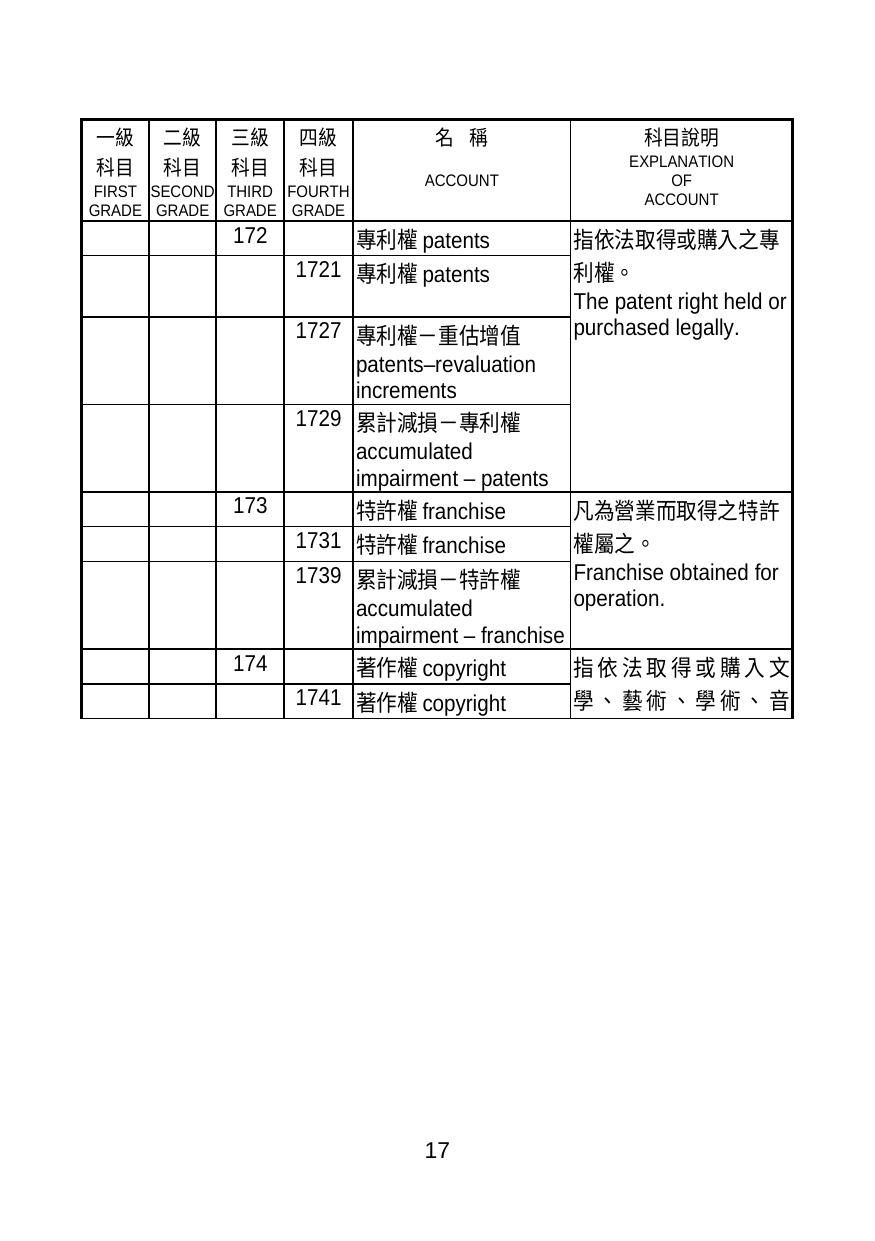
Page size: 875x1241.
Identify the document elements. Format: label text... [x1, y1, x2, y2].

table_cell 特許權franchise [354, 527, 570, 561]
table_cell [83, 527, 148, 561]
table_cell [83, 493, 148, 526]
table_cell [83, 650, 148, 683]
table_cell 專利權－重估增值patents–revaluation increments [354, 318, 570, 403]
table_cell [150, 318, 215, 403]
table_cell [83, 405, 148, 491]
table_cell 1729 [285, 405, 352, 491]
table_cell 累計減損－專利權accumulated impairment – patents [354, 405, 570, 491]
table_cell 1721 [285, 256, 352, 316]
table_cell 累計減損－特許權accumulated impairment – franchise [354, 562, 570, 648]
table_cell [83, 256, 148, 316]
table_header 四級 科目 FOURTH grade [285, 121, 352, 220]
table_cell 174 [217, 650, 283, 683]
table_cell [150, 405, 215, 491]
table_cell 1731 [285, 527, 352, 561]
table_cell [217, 685, 283, 718]
table_header 一級 科目 first grade [83, 121, 148, 220]
table_cell [150, 222, 215, 255]
table_cell [217, 527, 283, 561]
table_cell 172 [217, 222, 283, 255]
table_cell [150, 650, 215, 683]
table_cell 173 [217, 493, 283, 526]
table_cell [150, 685, 215, 718]
table_cell [217, 405, 283, 491]
table_cell 指依法取得或購入之專利權。 The patent right held or purchased legally. [571, 222, 791, 491]
table_cell [150, 256, 215, 316]
table_cell [285, 650, 352, 683]
table_cell 著作權copyright [354, 650, 570, 683]
table_cell [83, 318, 148, 403]
table_cell 專利權patents [354, 222, 570, 255]
table_cell [83, 222, 148, 255]
table_cell 1741 [285, 685, 352, 718]
table_cell [83, 562, 148, 648]
table_header 科目說明 EXPLANATION OF aCCOUNT [571, 121, 791, 220]
table_cell [285, 222, 352, 255]
table_cell [150, 527, 215, 561]
table_cell [217, 318, 283, 403]
table_cell 著作權copyright [354, 685, 570, 718]
table_cell [150, 493, 215, 526]
table_cell 特許權franchise [354, 493, 570, 526]
table_cell [217, 562, 283, 648]
table_header 三級 科目 THIRD grade [217, 121, 283, 220]
table_cell [83, 685, 148, 718]
table_cell 專利權patents [354, 256, 570, 316]
table_header 名 稱 account [354, 121, 570, 220]
table_cell [217, 256, 283, 316]
table_cell 1739 [285, 562, 352, 648]
table_cell [285, 493, 352, 526]
table_cell [150, 562, 215, 648]
table_header 二級 科目 seCOND grade [150, 121, 215, 220]
table_cell 凡為營業而取得之特許權屬之。 Franchise obtained for operation. [571, 493, 791, 648]
table_cell 指依法取得或購入文學、藝術、學術、音 [571, 650, 791, 718]
table_cell 1727 [285, 318, 352, 403]
